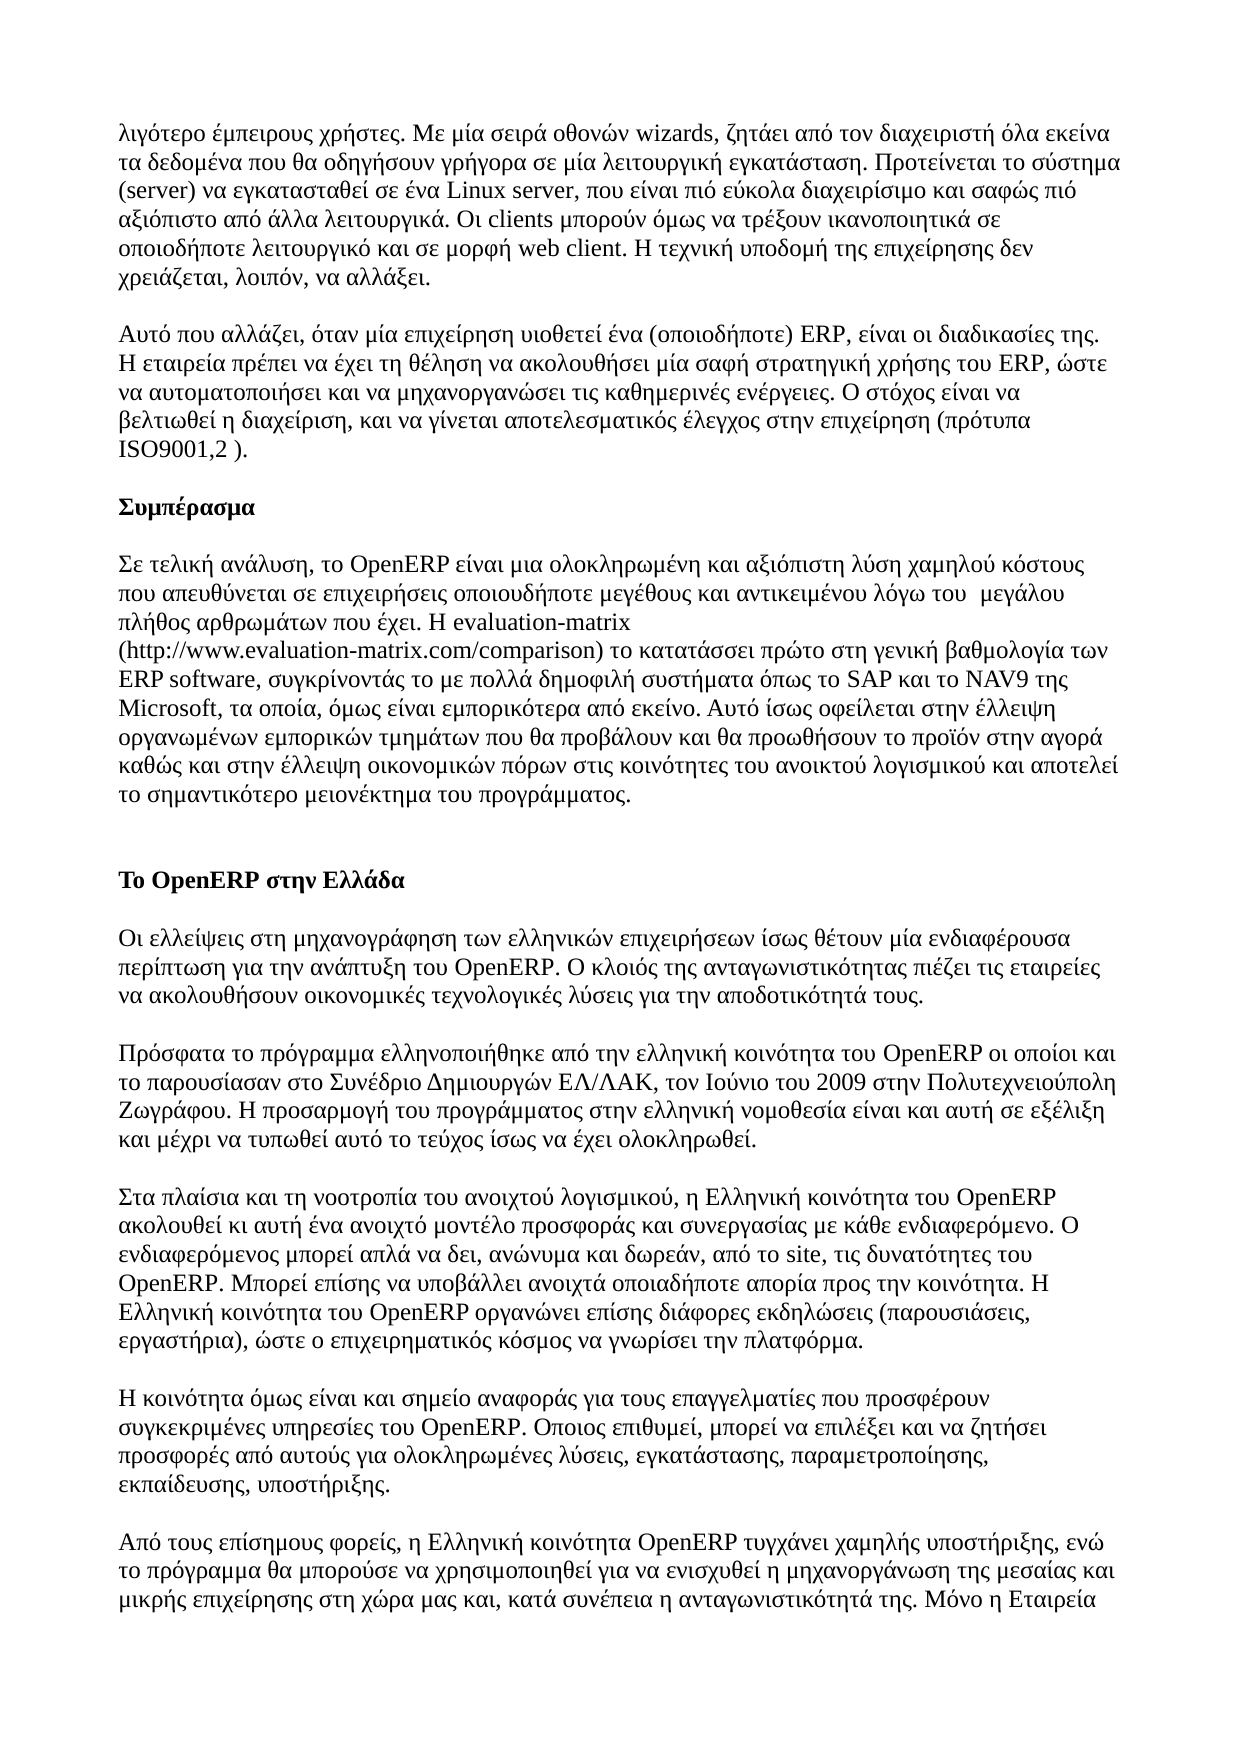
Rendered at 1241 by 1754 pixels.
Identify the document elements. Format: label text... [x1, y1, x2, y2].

text Πρόσφατα το πρόγραμμα ελληνοποιήθηκε από την ελληνική κοινότητα του OpenERP οι οποίοι και το παρουσίασαν στο Συνέδριο Δημιουργών ΕΛ/ΛΑΚ, τον Ιούνιο του 2009 στην Πολυτεχνειούπολη Ζωγράφου. Η προσαρμογή του προγράμματος στην ελληνική νομοθεσία είναι και αυτή σε εξέλιξη και μέχρι να τυπωθεί αυτό το τεύχος ίσως να έχει ολοκληρωθεί. [118, 1038, 1122, 1153]
text Συμπέρασμα [118, 492, 1122, 521]
text λιγότερο έμπειρους χρήστες. Με μία σειρά οθονών wizards, ζητάει από τον διαχειριστή όλα εκείνα τα δεδομένα που θα οδηγήσουν γρήγορα σε μία λειτουργική εγκατάσταση. Προτείνεται το σύστημα (server) να εγκατασταθεί σε ένα Linux server, που είναι πιό εύκολα διαχειρίσιμο και σαφώς πιό αξιόπιστο από άλλα λειτουργικά. Οι clients μπορούν όμως να τρέξουν ικανοποιητικά σε οποιοδήποτε λειτουργικό και σε μορφή web client. Η τεχνική υποδομή της επιχείρησης δεν χρειάζεται, λοιπόν, να αλλάξει. [118, 118, 1122, 291]
text Το OpenERP στην Ελλάδα [118, 866, 1122, 894]
text Οι ελλείψεις στη μηχανογράφηση των ελληνικών επιχειρήσεων ίσως θέτουν μία ενδιαφέρουσα περίπτωση για την ανάπτυξη του OpenERP. O κλοιός της ανταγωνιστικότητας πιέζει τις εταιρείες να ακολουθήσουν οικονομικές τεχνολογικές λύσεις για την αποδοτικότητά τους. [118, 923, 1122, 1009]
text Η κοινότητα όμως είναι και σημείο αναφοράς για τους επαγγελματίες που προσφέρουν συγκεκριμένες υπηρεσίες του OpenERP. Οποιος επιθυμεί, μπορεί να επιλέξει και να ζητήσει προσφορές από αυτούς για ολοκληρωμένες λύσεις, εγκατάστασης, παραμετροποίησης, εκπαίδευσης, υποστήριξης. [118, 1383, 1122, 1498]
text Στα πλαίσια και τη νοοτροπία του ανοιχτού λογισμικού, η Ελληνική κοινότητα του OpenERP ακολουθεί κι αυτή ένα ανοιχτό μοντέλο προσφοράς και συνεργασίας με κάθε ενδιαφερόμενο. Ο ενδιαφερόμενος μπορεί απλά να δει, ανώνυμα και δωρεάν, από το site, τις δυνατότητες του OpenERP. Μπορεί επίσης να υποβάλλει ανοιχτά οποιαδήποτε απορία προς την κοινότητα. Η Ελληνική κοινότητα του OpenERP οργανώνει επίσης διάφορες εκδηλώσεις (παρουσιάσεις, εργαστήρια), ώστε ο επιχειρηματικός κόσμος να γνωρίσει την πλατφόρμα. [118, 1182, 1122, 1354]
text Αυτό που αλλάζει, όταν μία επιχείρηση υιοθετεί ένα (οποιοδήποτε) ERP, είναι οι διαδικασίες της. Η εταιρεία πρέπει να έχει τη θέληση να ακολουθήσει μία σαφή στρατηγική χρήσης του ERP, ώστε να αυτοματοποιήσει και να μηχανοργανώσει τις καθημερινές ενέργειες. Ο στόχος είναι να βελτιωθεί η διαχείριση, και να γίνεται αποτελεσματικός έλεγχος στην επιχείρηση (πρότυπα ISO9001,2 ). [118, 319, 1122, 463]
text Σε τελική ανάλυση, το OpenERP είναι μια ολοκληρωμένη και αξιόπιστη λύση χαμηλού κόστους που απευθύνεται σε επιχειρήσεις οποιουδήποτε μεγέθους και αντικειμένου λόγω του μεγάλου πλήθος αρθρωμάτων που έχει. Η evaluation-matrix (http://www.evaluation-matrix.com/comparison) το κατατάσσει πρώτο στη γενική βαθμολογία των ERP software, συγκρίνοντάς το με πολλά δημοφιλή συστήματα όπως το SAP και το NAV9 της Microsoft, τα οποία, όμως είναι εμπορικότερα από εκείνο. Αυτό ίσως οφείλεται στην έλλειψη οργανωμένων εμπορικών τμημάτων που θα προβάλουν και θα προωθήσουν το προϊόν στην αγορά καθώς και στην έλλειψη οικονομικών πόρων στις κοινότητες του ανοικτού λογισμικού και αποτελεί το σημαντικότερο μειονέκτημα του προγράμματος. [118, 549, 1122, 808]
text Από τους επίσημους φορείς, η Ελληνική κοινότητα OpenERP τυγχάνει χαμηλής υποστήριξης, ενώ το πρόγραμμα θα μπορούσε να χρησιμοποιηθεί για να ενισχυθεί η μηχανοργάνωση της μεσαίας και μικρής επιχείρησης στη χώρα μας και, κατά συνέπεια η ανταγωνιστικότητά της. Μόνο η Εταιρεία [118, 1527, 1122, 1613]
